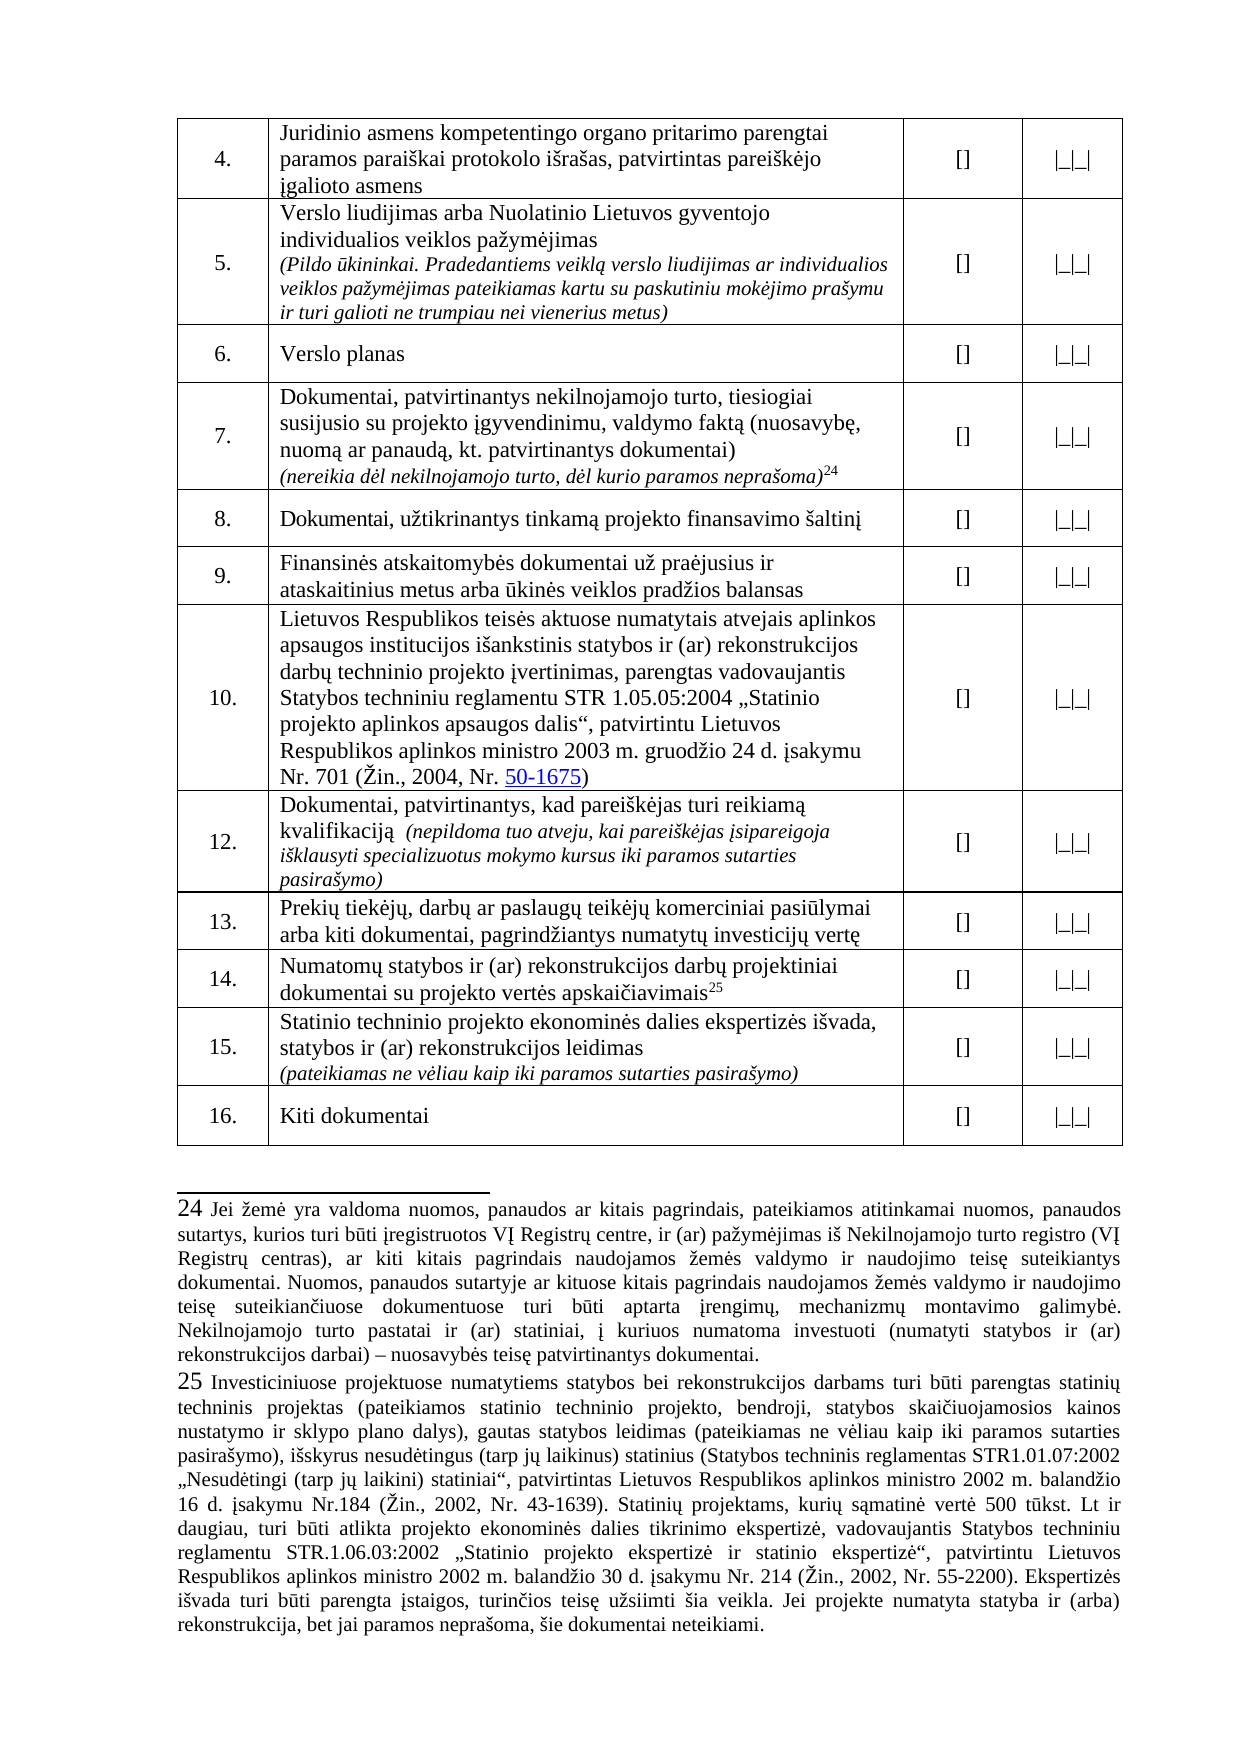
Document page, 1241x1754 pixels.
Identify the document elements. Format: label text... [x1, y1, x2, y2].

table_cell [][] [904, 605, 1022, 789]
table_cell |_|_| [1023, 547, 1122, 604]
table_cell Kiti dokumentai [269, 1086, 903, 1145]
table_cell [][] [904, 119, 1022, 198]
table_cell 4. [178, 119, 268, 198]
table_cell Dokumentai, užtikrinantys tinkamą projekto finansavimo šaltinį [269, 490, 903, 546]
table_cell 13. [178, 893, 268, 949]
table_cell 16. [178, 1086, 268, 1145]
table_cell 7. [178, 383, 268, 488]
table_cell |_|_| [1023, 490, 1122, 546]
table_cell Statinio techninio projekto ekonominės dalies ekspertizės išvada, statybos ir (ar) rekonstrukcijos leidimas (pateikiamas ne vėliau kaip iki paramos sutarties pasirašymo) [269, 1008, 903, 1085]
table_cell 9. [178, 547, 268, 604]
table_cell [][] [904, 791, 1022, 891]
table_cell 12. [178, 791, 268, 891]
table_cell Finansinės atskaitomybės dokumentai už praėjusius ir ataskaitinius metus arba ūkinės veiklos pradžios balansas [269, 547, 903, 604]
table_cell [][] [904, 1086, 1022, 1145]
table_cell |_|_| [1023, 1008, 1122, 1085]
table_cell |_|_| [1023, 950, 1122, 1007]
table_cell |_|_| [1023, 383, 1122, 488]
table_cell |_|_| [1023, 893, 1122, 949]
table_cell [][] [904, 547, 1022, 604]
table_cell |_|_| [1023, 325, 1122, 382]
table_cell |_|_| [1023, 605, 1122, 789]
table_cell [][] [904, 199, 1022, 324]
table_cell [][] [904, 893, 1022, 949]
table_cell Lietuvos Respublikos teisės aktuose numatytais atvejais aplinkos apsaugos institucijos išankstinis statybos ir (ar) rekonstrukcijos darbų techninio projekto įvertinimas, parengtas vadovaujantis Statybos techniniu reglamentu STR 1.05.05:2004 „Statinio projekto aplinkos apsaugos dalis“, patvirtintu Lietuvos Respublikos aplinkos ministro 2003 m. gruodžio 24 d. įsakymu Nr. 701 (Žin., 2004, Nr. 50-1675) [269, 605, 903, 789]
table_cell 6. [178, 325, 268, 382]
table_cell |_|_| [1023, 119, 1122, 198]
table_cell 15. [178, 1008, 268, 1085]
table_cell Numatomų statybos ir (ar) rekonstrukcijos darbų projektiniai dokumentai su projekto vertės apskaičiavimais [269, 950, 903, 1007]
table_cell [][] [904, 490, 1022, 546]
table_cell 14. [178, 950, 268, 1007]
table_cell |_|_| [1023, 791, 1122, 891]
table_cell [][] [904, 325, 1022, 382]
table_cell [][] [904, 1008, 1022, 1085]
table_cell Verslo planas [269, 325, 903, 382]
table_cell 5. [178, 199, 268, 324]
table_cell 8. [178, 490, 268, 546]
table_cell |_|_| [1023, 1086, 1122, 1145]
table_cell 10. [178, 605, 268, 789]
table_cell Dokumentai, patvirtinantys nekilnojamojo turto, tiesiogiai susijusio su projekto įgyvendinimu, valdymo faktą (nuosavybę, nuomą ar panaudą, kt. patvirtinantys dokumentai) (nereikia dėl nekilnojamojo turto, dėl kurio paramos neprašoma) [269, 383, 903, 488]
table_cell Juridinio asmens kompetentingo organo pritarimo parengtai paramos paraiškai protokolo išrašas, patvirtintas pareiškėjo įgalioto asmens [269, 119, 903, 198]
table_cell [][] [904, 383, 1022, 488]
table_cell Dokumentai, patvirtinantys, kad pareiškėjas turi reikiamą kvalifikaciją (nepildoma tuo atveju, kai pareiškėjas įsipareigoja išklausyti specializuotus mokymo kursus iki paramos sutarties pasirašymo) [269, 791, 903, 891]
table_cell Prekių tiekėjų, darbų ar paslaugų teikėjų komerciniai pasiūlymai arba kiti dokumentai, pagrindžiantys numatytų investicijų vertę [269, 893, 903, 949]
table_cell Verslo liudijimas arba Nuolatinio Lietuvos gyventojo individualios veiklos pažymėjimas (Pildo ūkininkai. Pradedantiems veiklą verslo liudijimas ar individualios veiklos pažymėjimas pateikiamas kartu su paskutiniu mokėjimo prašymu ir turi galioti ne trumpiau nei vienerius metus) [269, 199, 903, 324]
table_cell [][] [904, 950, 1022, 1007]
table_cell |_|_| [1023, 199, 1122, 324]
